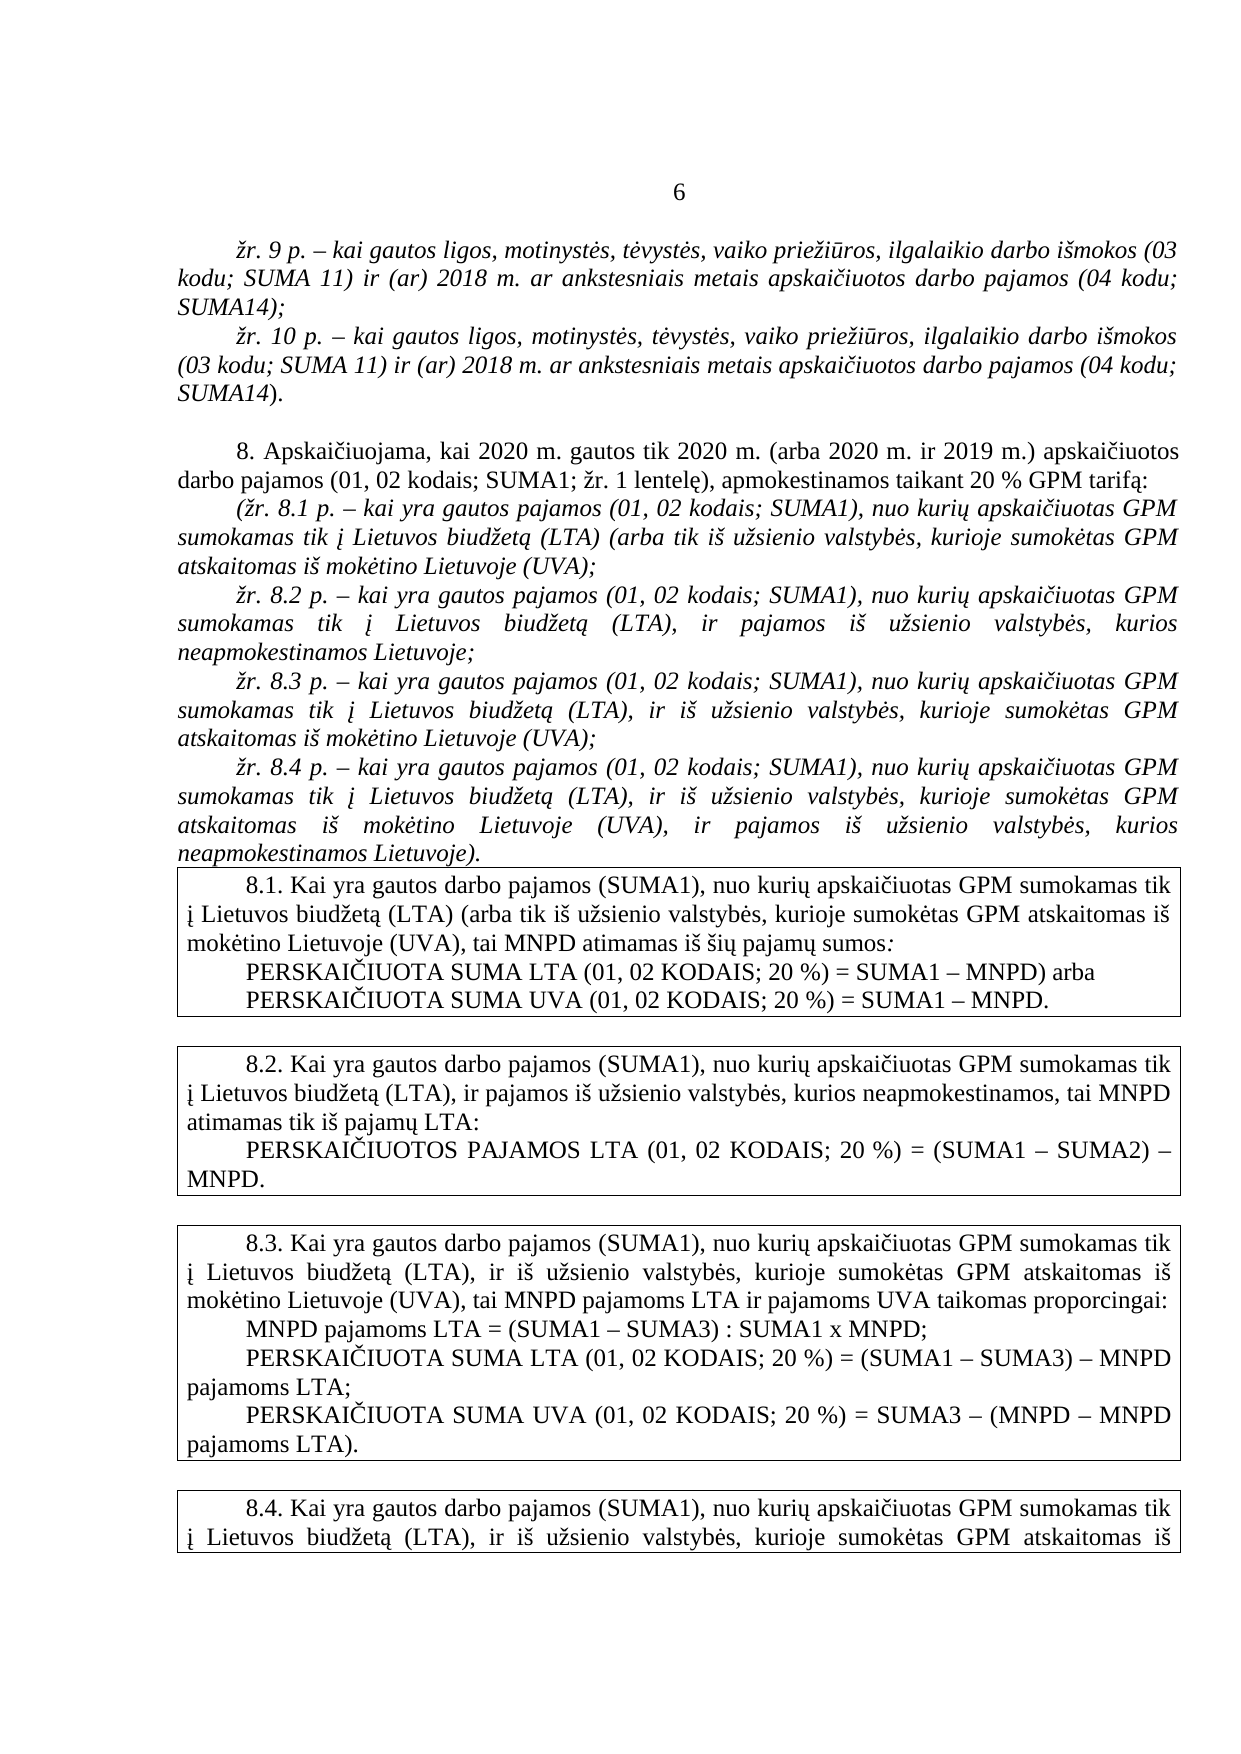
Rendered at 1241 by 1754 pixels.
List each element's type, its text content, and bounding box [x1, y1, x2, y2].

text 8.3. Kai yra gautos darbo pajamos (SUMA1), nuo kurių apskaičiuotas GPM sumokamas tik į Lietuvos biudžetą (LTA), ir iš užsienio valstybės, kurioje sumokėtas GPM atskaitomas iš mokėtino Lietuvoje (UVA), tai MNPD pajamoms LTA ir pajamoms UVA taikomas proporcingai: [178, 1226, 1180, 1311]
text PERSKAIČIUOTA SUMA UVA (01, 02 KODAIS; 20 %) = SUMA3 – (MNPD – MNPD pajamoms LTA). [178, 1397, 1180, 1460]
text žr. 8.4 p. – kai yra gautos pajamos (01, 02 kodais; SUMA1), nuo kurių apskaičiuotas GPM sumokamas tik į Lietuvos biudžetą (LTA), ir iš užsienio valstybės, kurioje sumokėtas GPM atskaitomas iš mokėtino Lietuvoje (UVA), ir pajamos iš užsienio valstybės, kurios neapmokestinamos Lietuvoje). [177, 752, 1181, 867]
text 8. Apskaičiuojama, kai 2020 m. gautos tik 2020 m. (arba 2020 m. ir 2019 m.) apskaičiuotos darbo pajamos (01, 02 kodais; SUMA1; žr. 1 lentelę), apmokestinamos taikant 20 % GPM tarifą: [177, 436, 1181, 493]
text PERSKAIČIUOTA SUMA LTA (01, 02 KODAIS; 20 %) = (SUMA1 – SUMA3) – MNPD pajamoms LTA; [178, 1340, 1180, 1397]
text PERSKAIČIUOTA SUMA UVA (01, 02 KODAIS; 20 %) = SUMA1 – MNPD. [178, 982, 1180, 1016]
text žr. 8.3 p. – kai yra gautos pajamos (01, 02 kodais; SUMA1), nuo kurių apskaičiuotas GPM sumokamas tik į Lietuvos biudžetą (LTA), ir iš užsienio valstybės, kurioje sumokėtas GPM atskaitomas iš mokėtino Lietuvoje (UVA); [177, 666, 1181, 752]
text 8.2. Kai yra gautos darbo pajamos (SUMA1), nuo kurių apskaičiuotas GPM sumokamas tik į Lietuvos biudžetą (LTA), ir pajamos iš užsienio valstybės, kurios neapmokestinamos, tai MNPD atimamas tik iš pajamų LTA: [178, 1047, 1180, 1132]
text (žr. 8.1 p. – kai yra gautos pajamos (01, 02 kodais; SUMA1), nuo kurių apskaičiuotas GPM sumokamas tik į Lietuvos biudžetą (LTA) (arba tik iš užsienio valstybės, kurioje sumokėtas GPM atskaitomas iš mokėtino Lietuvoje (UVA); [177, 493, 1181, 580]
text žr. 10 p. – kai gautos ligos, motinystės, tėvystės, vaiko priežiūros, ilgalaikio darbo išmokos (03 kodu; SUMA 11) ir (ar) 2018 m. ar ankstesniais metais apskaičiuotos darbo pajamos (04 kodu; SUMA14). [177, 321, 1181, 407]
text MNPD pajamoms LTA = (SUMA1 – SUMA3) : SUMA1 x MNPD; [178, 1311, 1180, 1340]
text žr. 9 p. – kai gautos ligos, motinystės, tėvystės, vaiko priežiūros, ilgalaikio darbo išmokos (03 kodu; SUMA 11) ir (ar) 2018 m. ar ankstesniais metais apskaičiuotos darbo pajamos (04 kodu; SUMA14); [177, 235, 1181, 321]
text PERSKAIČIUOTOS PAJAMOS LTA (01, 02 KODAIS; 20 %) = (SUMA1 – SUMA2) – MNPD. [178, 1132, 1180, 1195]
text žr. 8.2 p. – kai yra gautos pajamos (01, 02 kodais; SUMA1), nuo kurių apskaičiuotas GPM sumokamas tik į Lietuvos biudžetą (LTA), ir pajamos iš užsienio valstybės, kurios neapmokestinamos Lietuvoje; [177, 580, 1181, 666]
text PERSKAIČIUOTA SUMA LTA (01, 02 KODAIS; 20 %) = SUMA1 – MNPD) arba [178, 953, 1180, 982]
text 8.4. Kai yra gautos darbo pajamos (SUMA1), nuo kurių apskaičiuotas GPM sumokamas tik į Lietuvos biudžetą (LTA), ir iš užsienio valstybės, kurioje sumokėtas GPM atskaitomas iš [178, 1491, 1180, 1552]
text 8.1. Kai yra gautos darbo pajamos (SUMA1), nuo kurių apskaičiuotas GPM sumokamas tik į Lietuvos biudžetą (LTA) (arba tik iš užsienio valstybės, kurioje sumokėtas GPM atskaitomas iš mokėtino Lietuvoje (UVA), tai MNPD atimamas iš šių pajamų sumos: [178, 868, 1180, 953]
